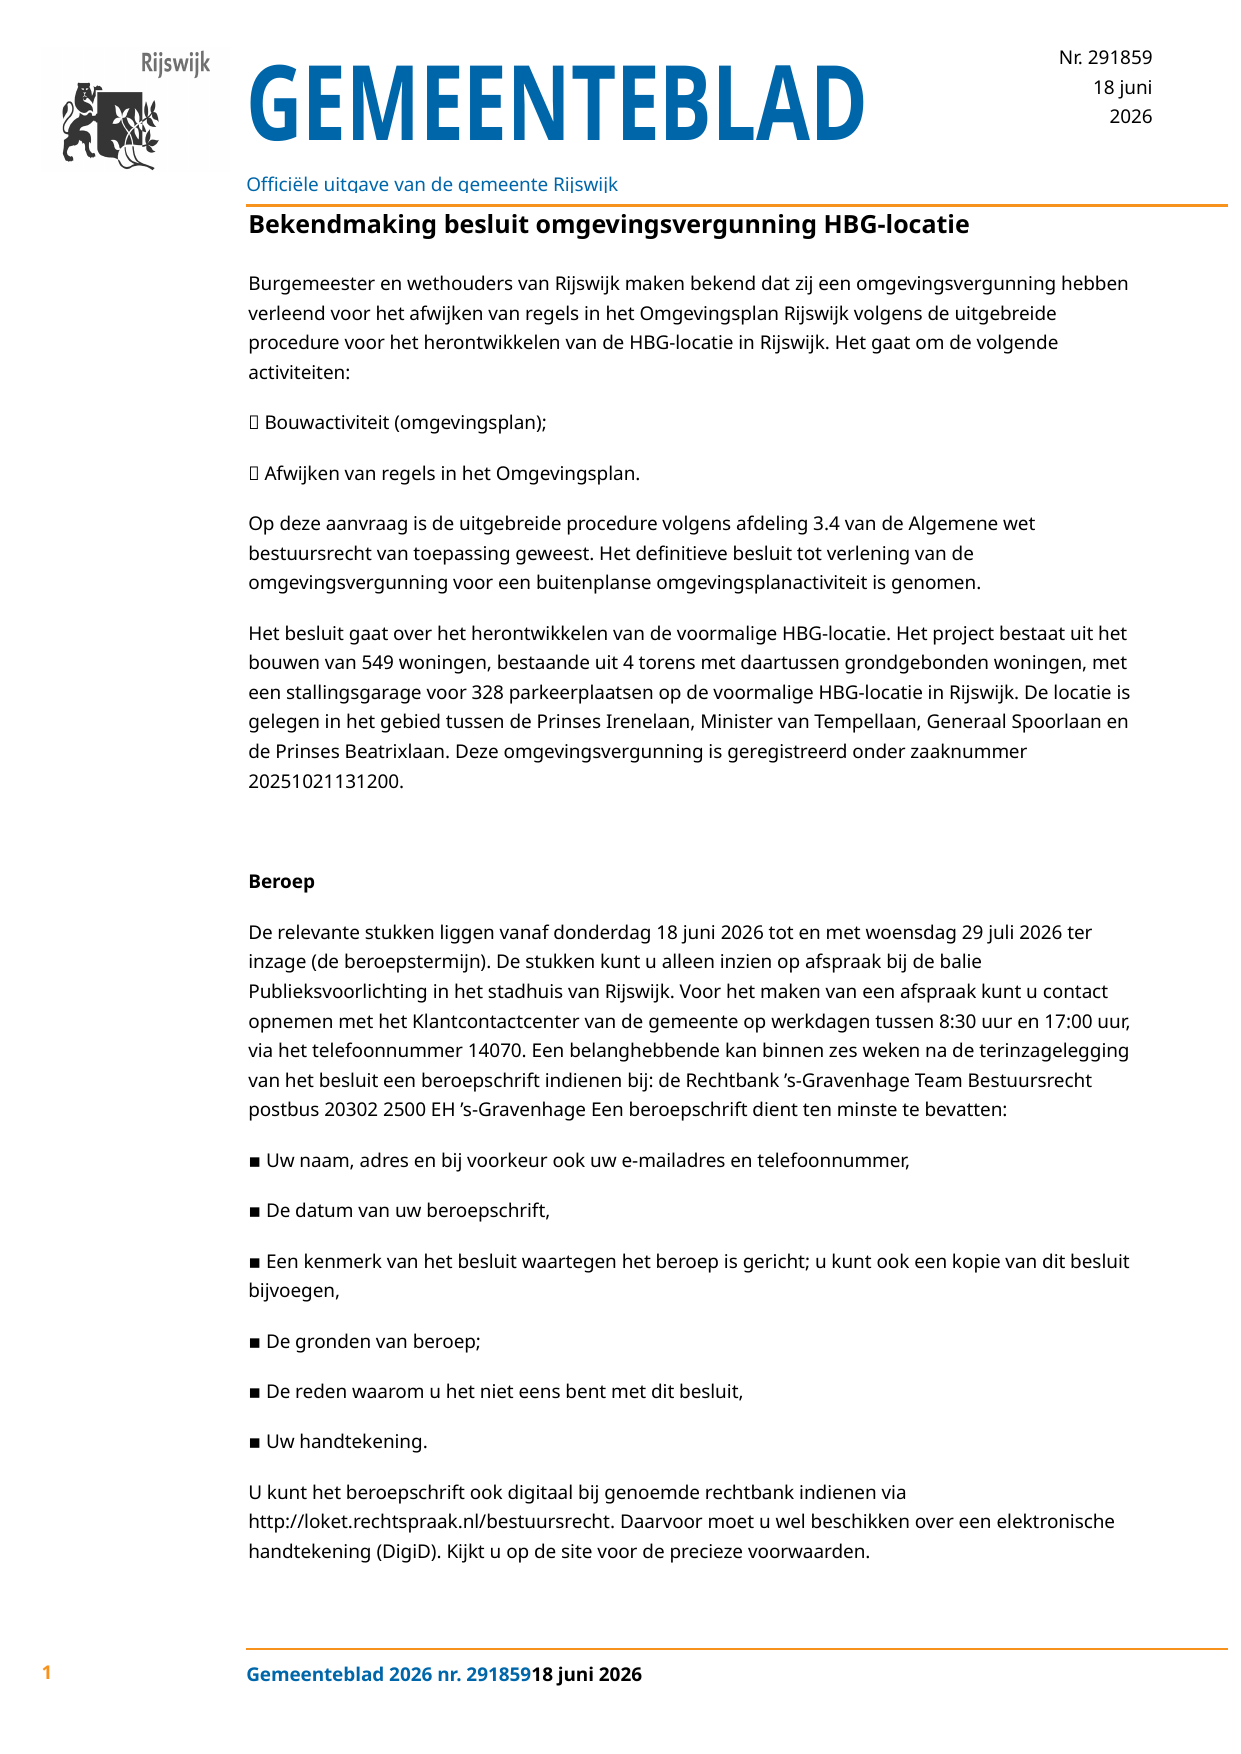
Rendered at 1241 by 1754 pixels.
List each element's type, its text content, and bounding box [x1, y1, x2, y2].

text Bekendmaking besluit omgevingsvergunning HBG-locatie [248, 207, 1152, 241]
text  Afwijken van regels in het Omgevingsplan. [248, 460, 1152, 486]
text  Bouwactiviteit (omgevingsplan); [248, 409, 1152, 435]
text ▪ De gronden van beroep; [248, 1328, 1152, 1353]
text De relevante stukken liggen vanaf donderdag 18 juni 2026 tot en met woensdag 29 juli 2026 ter inzage (de beroepstermijn). De stukken kunt u alleen inzien op afspraak bij de balie Publieksvoorlichting in het stadhuis van Rijswijk. Voor het maken van een afspraak kunt u contact opnemen met het Klantcontactcenter van de gemeente op werkdagen tussen 8:30 uur en 17:00 uur, via het telefoonnummer 14070. Een belanghebbende kan binnen zes weken na de terinzagelegging van het besluit een beroepschrift indienen bij: de Rechtbank ’s-Gravenhage Team Bestuursrecht postbus 20302 2500 EH ’s-Gravenhage Een beroepschrift dient ten minste te bevatten: [248, 919, 1152, 1122]
text ▪ Uw handtekening. [248, 1429, 1152, 1454]
text ▪ De reden waarom u het niet eens bent met dit besluit, [248, 1378, 1152, 1404]
picture [41, 47, 231, 172]
text ▪ Een kenmerk van het besluit waartegen het beroep is gericht; u kunt ook een kopie van dit besluit bijvoegen, [248, 1248, 1152, 1303]
text Beroep [248, 869, 1152, 894]
text U kunt het beroepschrift ook digitaal bij genoemde rechtbank indienen via http://loket.rechtspraak.nl/bestuursrecht. Daarvoor moet u wel beschikken over een elektronische handtekening (DigiD). Kijkt u op de site voor de precieze voorwaarden. [248, 1479, 1152, 1564]
text Op deze aanvraag is de uitgebreide procedure volgens afdeling 3.4 van de Algemene wet bestuursrecht van toepassing geweest. Het definitieve besluit tot verlening van de omgevingsvergunning voor een buitenplanse omgevingsplanactiviteit is genomen. [248, 510, 1152, 595]
text ▪ De datum van uw beroepschrift, [248, 1197, 1152, 1223]
text ▪ Uw naam, adres en bij voorkeur ook uw e-mailadres en telefoonnummer, [248, 1147, 1152, 1173]
text Het besluit gaat over het herontwikkelen van de voormalige HBG-locatie. Het project bestaat uit het bouwen van 549 woningen, bestaande uit 4 torens met daartussen grondgebonden woningen, met een stallingsgarage voor 328 parkeerplaatsen op de voormalige HBG-locatie in Rijswijk. De locatie is gelegen in het gebied tussen de Prinses Irenelaan, Minister van Tempellaan, Generaal Spoorlaan en de Prinses Beatrixlaan. Deze omgevingsvergunning is geregistreerd onder zaaknummer 20251021131200. [248, 620, 1152, 793]
text Burgemeester en wethouders van Rijswijk maken bekend dat zij een omgevingsvergunning hebben verleend voor het afwijken van regels in het Omgevingsplan Rijswijk volgens de uitgebreide procedure voor het herontwikkelen van de HBG-locatie in Rijswijk. Het gaat om de volgende activiteiten: [248, 270, 1152, 385]
